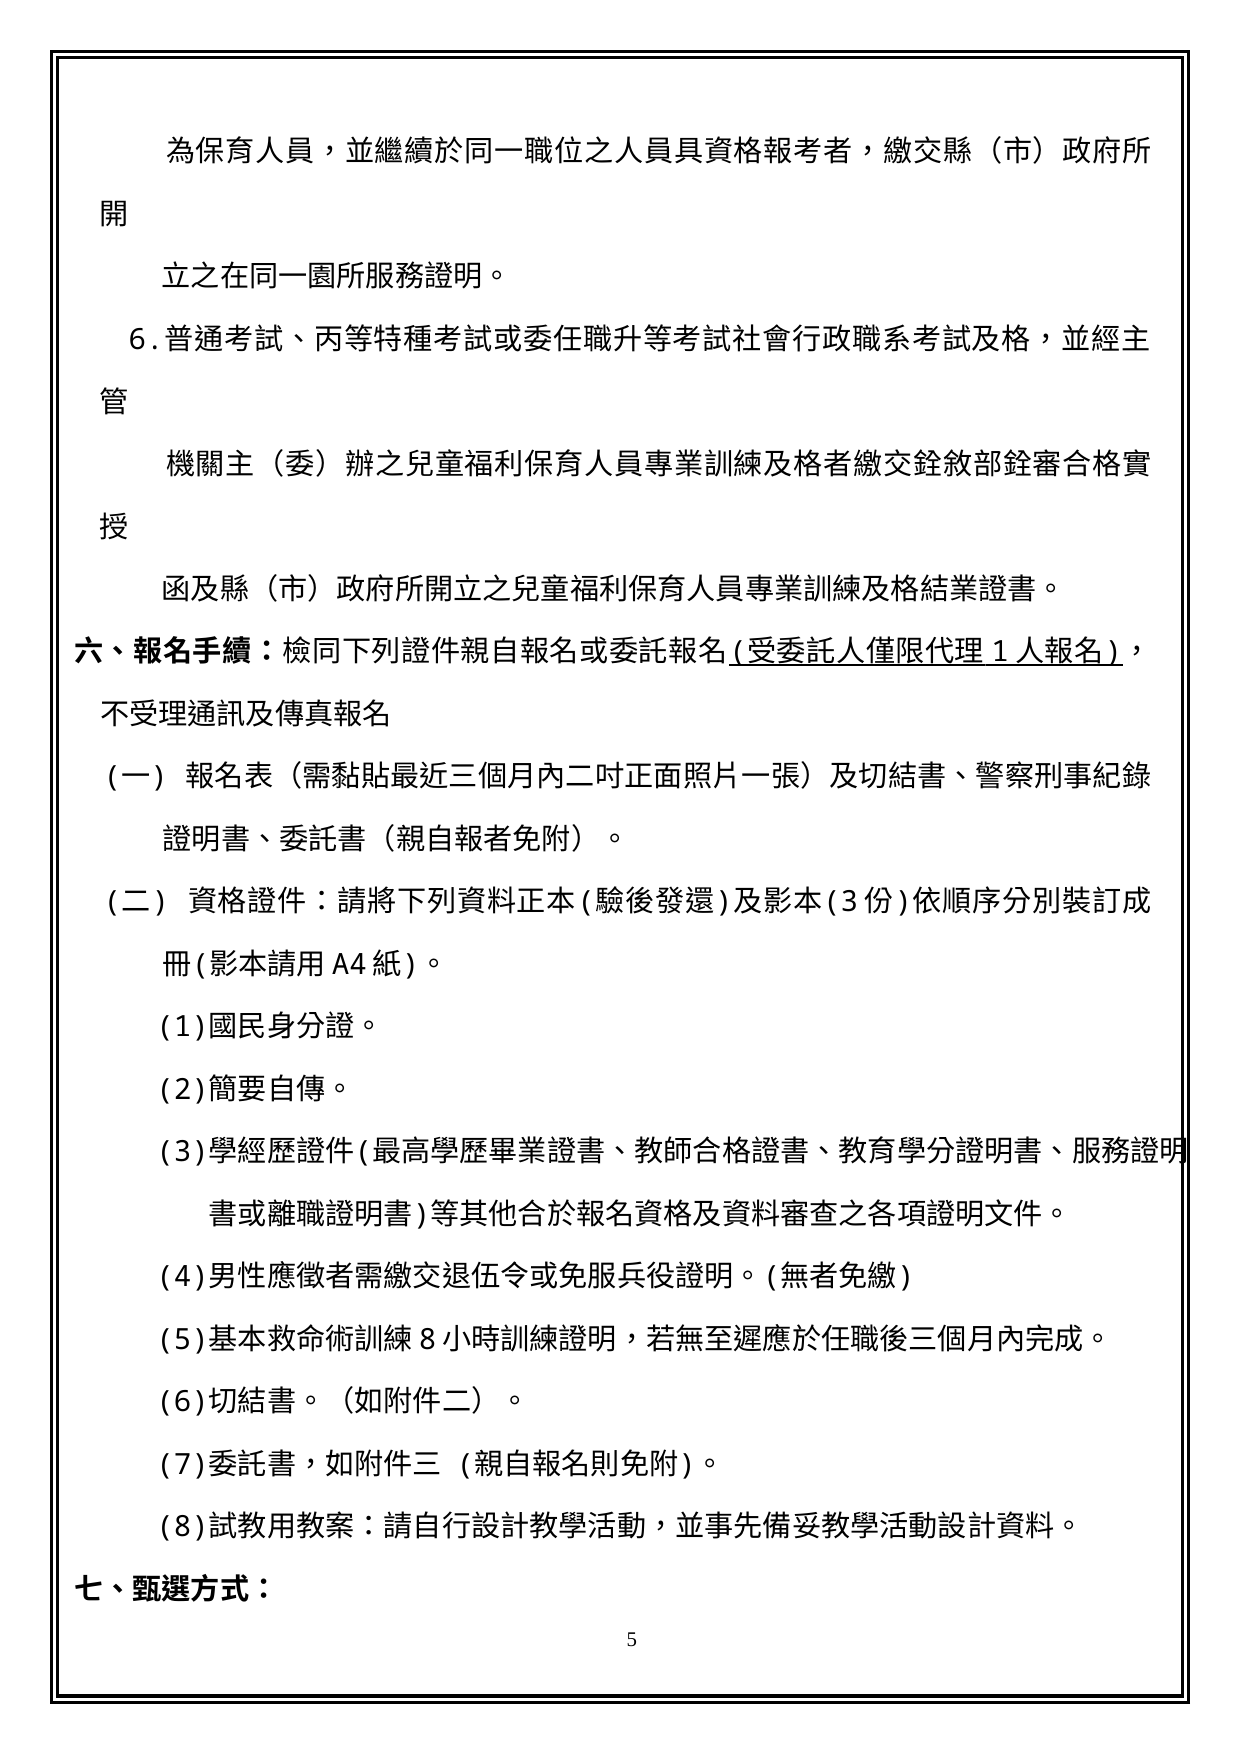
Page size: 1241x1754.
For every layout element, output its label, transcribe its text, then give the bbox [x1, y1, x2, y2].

text 七、甄選方式： [74, 1545, 1152, 1608]
text (1)國民身分證。 [103, 983, 1152, 1045]
text 立之在同一園所服務證明。 [74, 233, 1152, 295]
text (4)男性應徵者需繳交退伍令或免服兵役證明。(無者免繳) [103, 1233, 1152, 1295]
text 6.普通考試、丙等特種考試或委任職升等考試社會行政職系考試及格，並經主管 [74, 295, 1152, 420]
text (5)基本救命術訓練8小時訓練證明，若無至遲應於任職後三個月內完成。 [103, 1295, 1152, 1358]
text (一) 報名表（需黏貼最近三個月內二吋正面照片一張）及切結書、警察刑事紀錄證明書、委託書（親自報者免附）。 [103, 733, 1152, 858]
text (2)簡要自傳。 [103, 1045, 1152, 1108]
text (二) 資格證件：請將下列資料正本(驗後發還)及影本(3份)依順序分別裝訂成冊(影本請用A4紙)。 [103, 858, 1152, 983]
text (3)學經歷證件(最高學歷畢業證書、教師合格證書、教育學分證明書、服務證明 [103, 1108, 1181, 1170]
text 六、報名手續：檢同下列證件親自報名或委託報名(受委託人僅限代理1人報名)，不受理通訊及傳真報名 [74, 608, 1152, 733]
text 函及縣（市）政府所開立之兒童福利保育人員專業訓練及格結業證書。 [74, 545, 1152, 608]
text (7)委託書，如附件三 (親自報名則免附)。 [103, 1420, 1152, 1483]
text (8)試教用教案：請自行設計教學活動，並事先備妥教學活動設計資料。 [103, 1483, 1152, 1545]
text 書或離職證明書)等其他合於報名資格及資料審查之各項證明文件。 [103, 1170, 1181, 1233]
text 機關主（委）辦之兒童福利保育人員專業訓練及格者繳交銓敘部銓審合格實授 [74, 420, 1152, 545]
text (6)切結書。（如附件二）。 [103, 1358, 1152, 1420]
text 為保育人員，並繼續於同一職位之人員具資格報考者，繳交縣（市）政府所開 [74, 108, 1152, 233]
